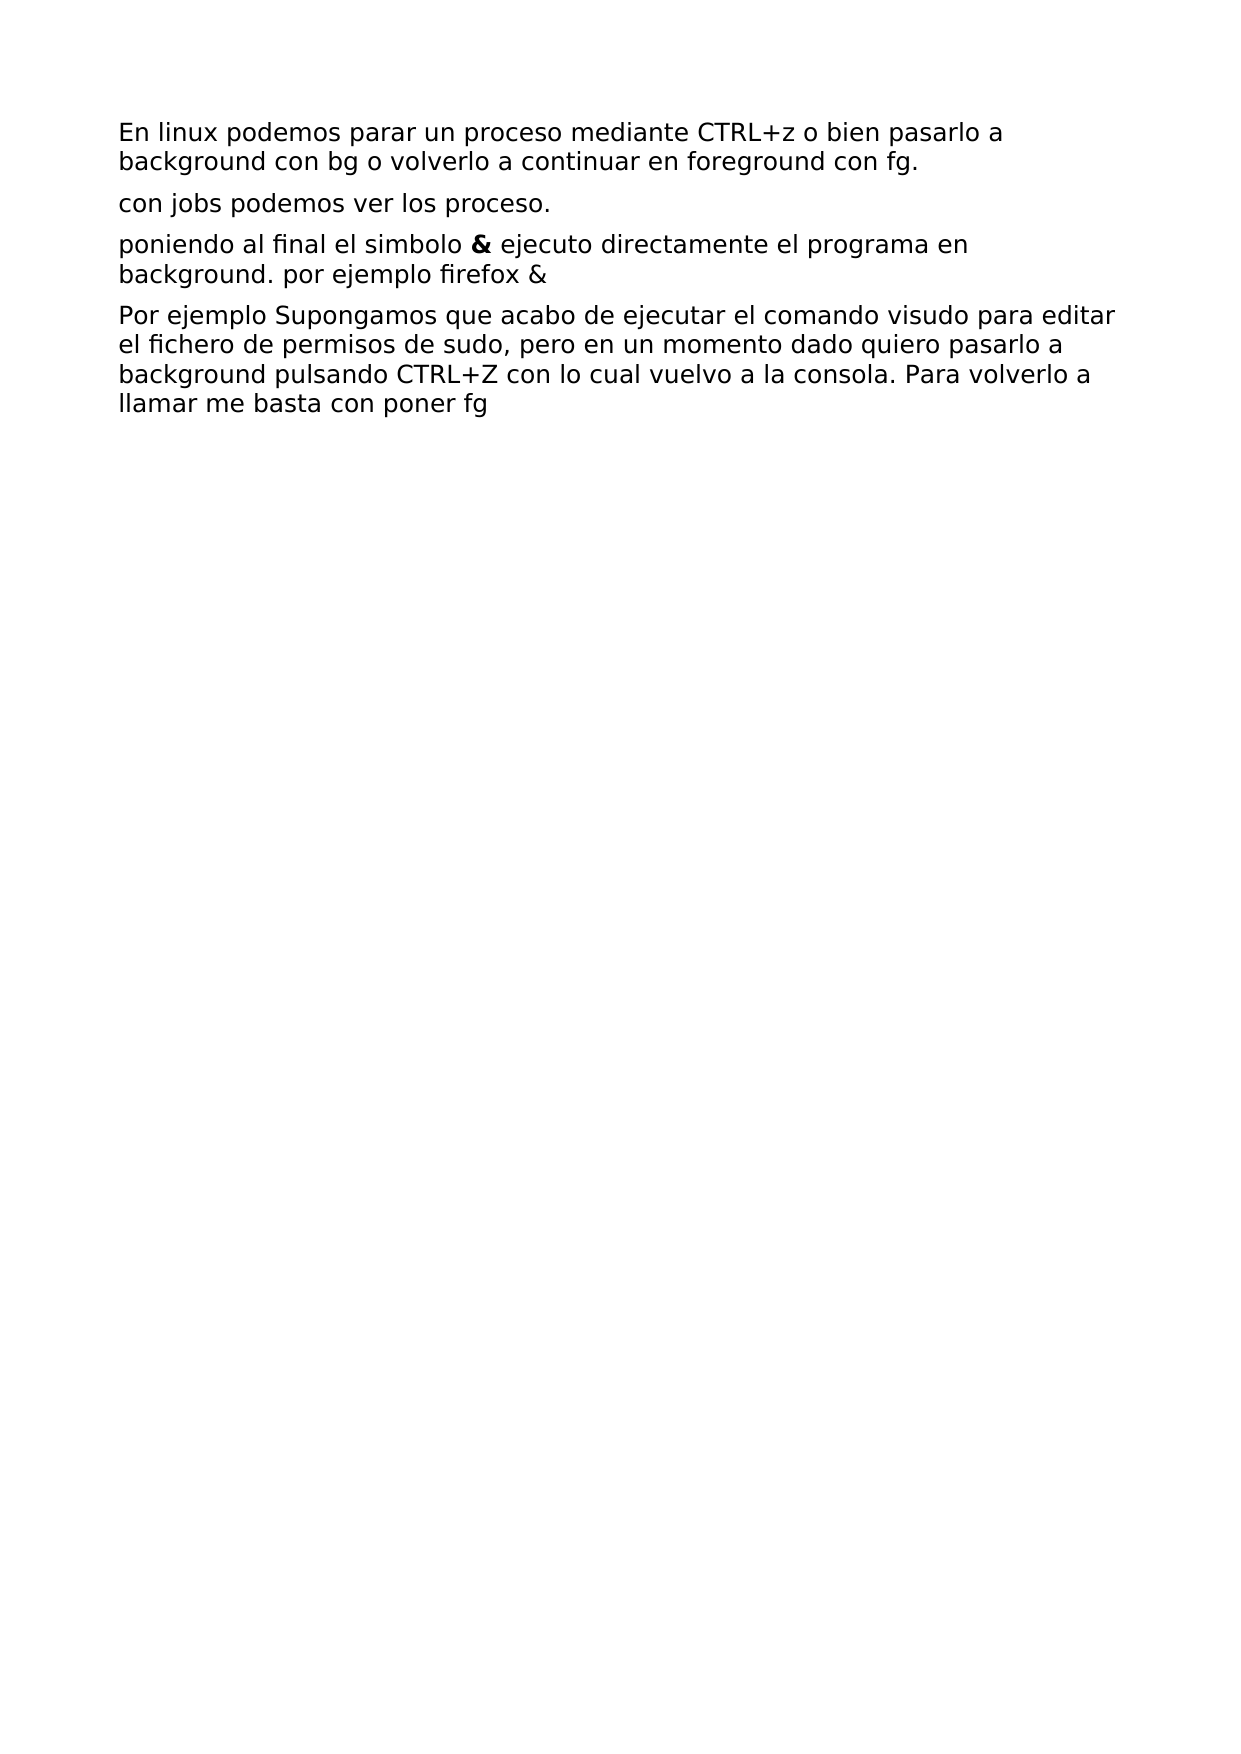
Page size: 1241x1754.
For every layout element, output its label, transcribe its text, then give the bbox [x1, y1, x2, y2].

text Por ejemplo Supongamos que acabo de ejecutar el comando visudo para editar el fichero de permisos de sudo, pero en un momento dado quiero pasarlo a background pulsando CTRL+Z con lo cual vuelvo a la consola. Para volverlo a llamar me basta con poner fg [118, 301, 1122, 418]
text En linux podemos parar un proceso mediante CTRL+z o bien pasarlo a background con bg o volverlo a continuar en foreground con fg. [118, 118, 1122, 176]
text con jobs podemos ver los proceso. [118, 189, 1122, 218]
text poniendo al final el simbolo & ejecuto directamente el programa en background. por ejemplo firefox & [118, 231, 1122, 289]
